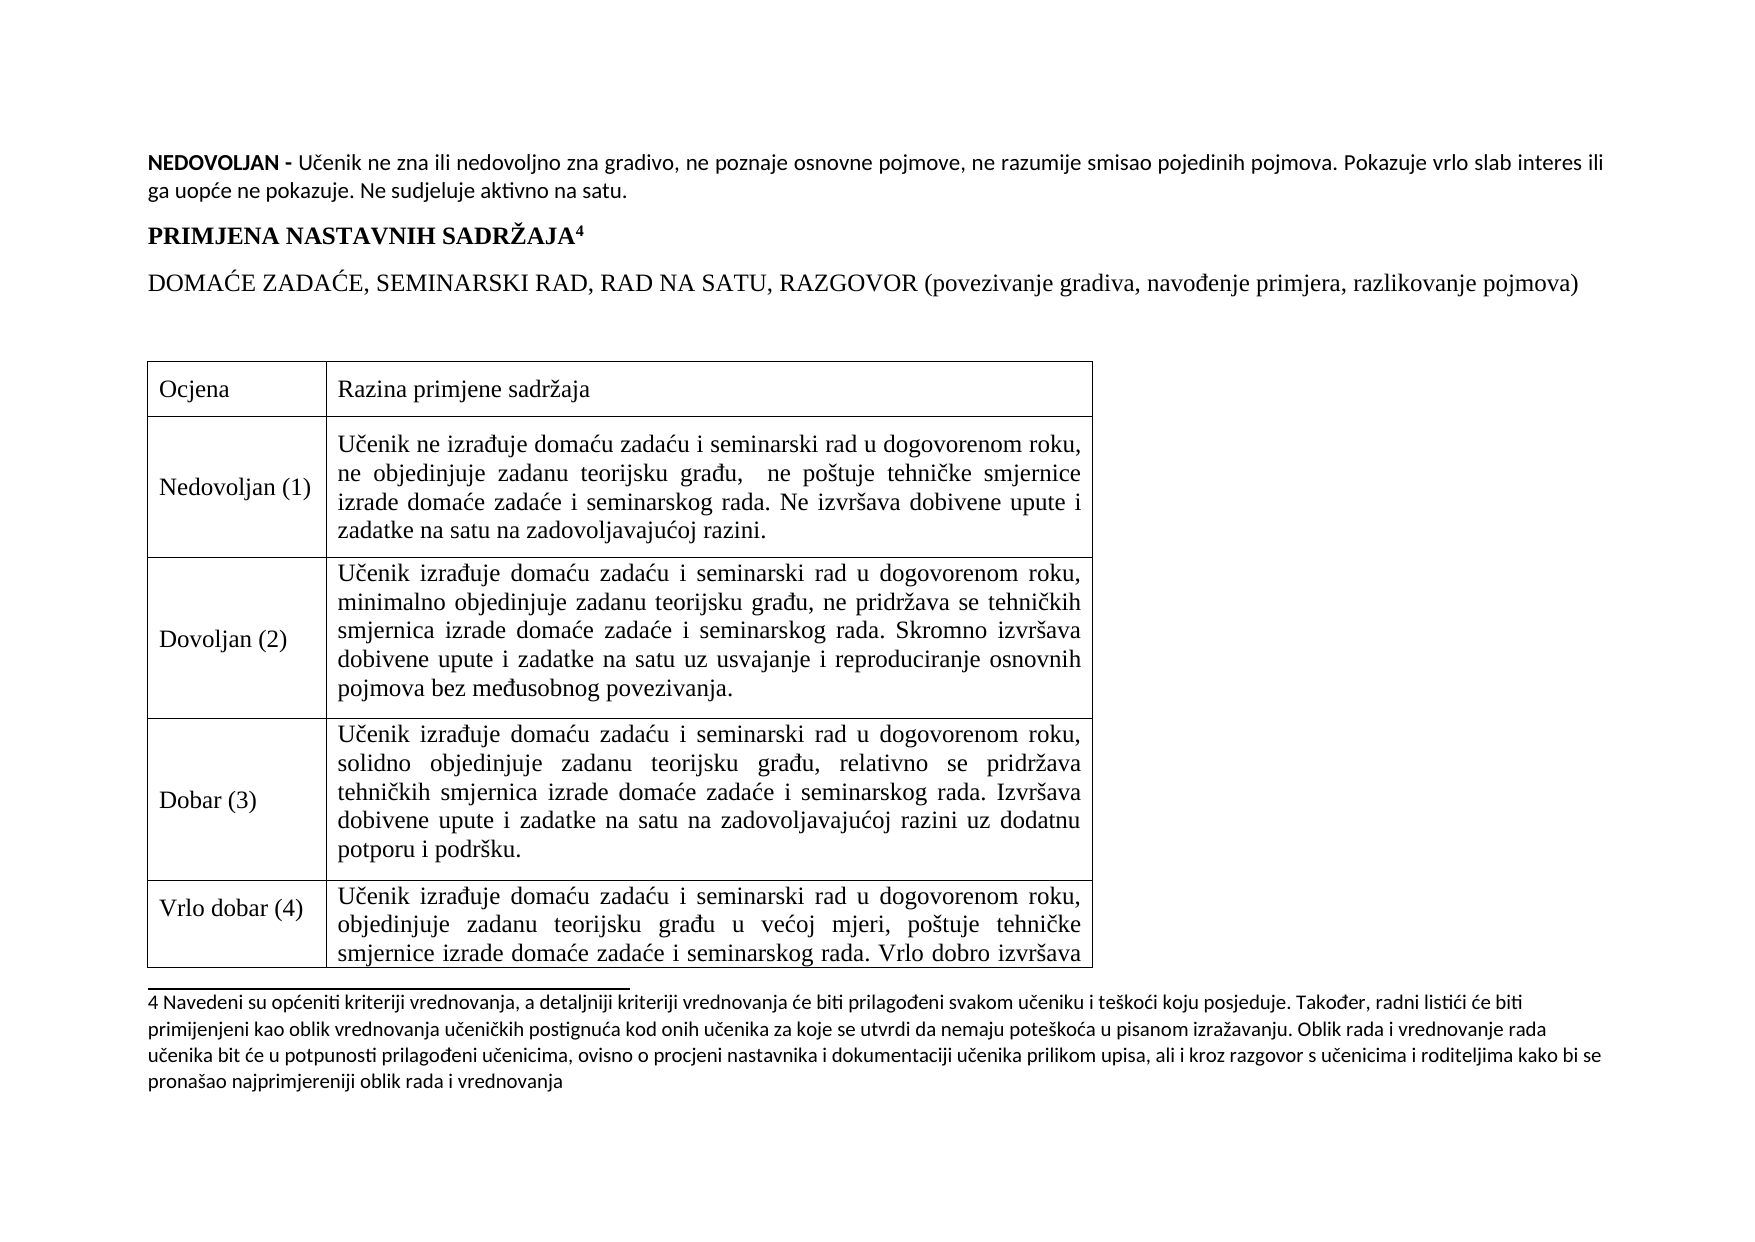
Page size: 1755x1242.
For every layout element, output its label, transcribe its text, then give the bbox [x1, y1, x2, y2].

table_cell Dovoljan (2) [148, 558, 326, 718]
text NEDOVOLJAN - Učenik ne zna ili nedovoljno zna gradivo, ne poznaje osnovne pojmove, ne razumije smisao pojedinih pojmova. Pokazuje vrlo slab interes ili ga uopće ne pokazuje. Ne sudjeluje aktivno na satu. [148, 148, 1606, 204]
table_cell Učenik izrađuje domaću zadaću i seminarski rad u dogovorenom roku, solidno objedinjuje zadanu teorijsku građu, relativno se pridržava tehničkih smjernica izrade domaće zadaće i seminarskog rada. Izvršava dobivene upute i zadatke na satu na zadovoljavajućoj razini uz dodatnu potporu i podršku. [327, 719, 1092, 880]
table_cell Učenik izrađuje domaću zadaću i seminarski rad u dogovorenom roku, objedinjuje zadanu teorijsku građu u većoj mjeri, poštuje tehničke smjernice izrade domaće zadaće i seminarskog rada. Vrlo dobro izvršava [327, 881, 1092, 967]
text PRIMJENA NASTAVNIH SADRŽAJA [148, 221, 1606, 250]
table_header Ocjena [148, 362, 326, 416]
table_header Razina primjene sadržaja [327, 362, 1092, 416]
text Navedeni su općeniti kriteriji vrednovanja, a detaljniji kriteriji vrednovanja će biti prilagođeni svakom učeniku i teškoći koju posjeduje. Također, radni listići će biti primijenjeni kao oblik vrednovanja učeničkih postignuća kod onih učenika za koje se utvrdi da nemaju poteškoća u pisanom izražavanju. Oblik rada i vrednovanje rada učenika bit će u potpunosti prilagođeni učenicima, ovisno o procjeni nastavnika i dokumentaciji učenika prilikom upisa, ali i kroz razgovor s učenicima i roditeljima kako bi se pronašao najprimjereniji oblik rada i vrednovanja [148, 989, 1606, 1094]
table_cell Učenik ne izrađuje domaću zadaću i seminarski rad u dogovorenom roku, ne objedinjuje zadanu teorijsku građu, ne poštuje tehničke smjernice izrade domaće zadaće i seminarskog rada. Ne izvršava dobivene upute i zadatke na satu na zadovoljavajućoj razini. [327, 417, 1092, 557]
table_cell Dobar (3) [148, 719, 326, 880]
text DOMAĆE ZADAĆE, SEMINARSKI RAD, RAD NA SATU, RAZGOVOR (povezivanje gradiva, navođenje primjera, razlikovanje pojmova) [148, 267, 1606, 298]
table_cell Nedovoljan (1) [148, 417, 326, 557]
table_cell Vrlo dobar (4) [148, 881, 326, 967]
table_cell Učenik izrađuje domaću zadaću i seminarski rad u dogovorenom roku, minimalno objedinjuje zadanu teorijsku građu, ne pridržava se tehničkih smjernica izrade domaće zadaće i seminarskog rada. Skromno izvršava dobivene upute i zadatke na satu uz usvajanje i reproduciranje osnovnih pojmova bez međusobnog povezivanja. [327, 558, 1092, 718]
